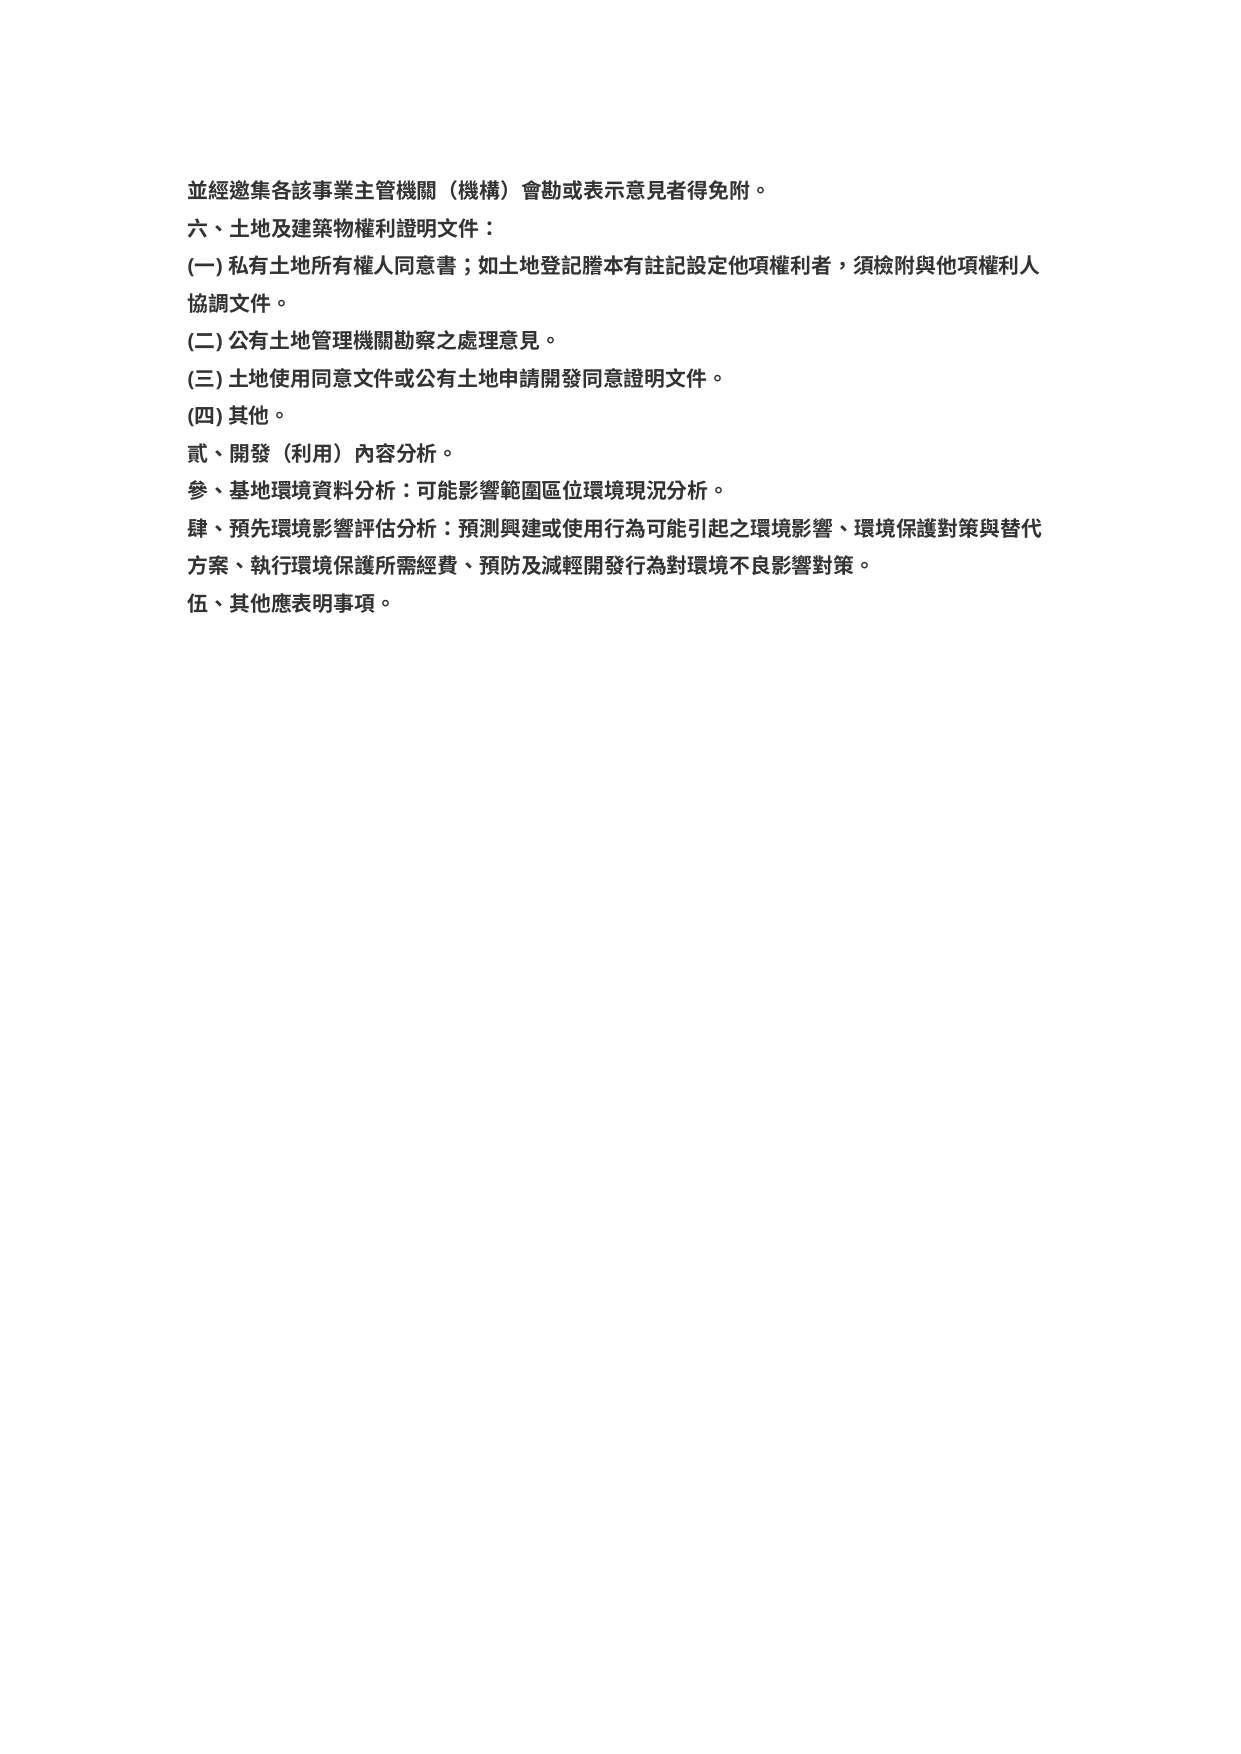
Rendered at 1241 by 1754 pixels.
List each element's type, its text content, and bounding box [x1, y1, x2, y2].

text 肆、預先環境影響評估分析：預測興建或使用行為可能引起之環境影響、環境保護對策與替代方案、執行環境保護所需經費、預防及減輕開發行為對環境不良影響對策。 [187, 502, 1053, 577]
text 並經邀集各該事業主管機關（機構）會勘或表示意見者得免附。 [187, 164, 1053, 202]
text (二) 公有土地管理機關勘察之處理意見。 [187, 314, 1053, 352]
text 貳、開發（利用）內容分析。 [187, 427, 1053, 464]
text (三) 土地使用同意文件或公有土地申請開發同意證明文件。 [187, 352, 1053, 389]
text 伍、其他應表明事項。 [187, 577, 1053, 614]
text 六、土地及建築物權利證明文件： [187, 202, 1053, 239]
text 參、基地環境資料分析：可能影響範圍區位環境現況分析。 [187, 464, 1053, 502]
text (四) 其他。 [187, 389, 1053, 427]
text (一) 私有土地所有權人同意書；如土地登記謄本有註記設定他項權利者，須檢附與他項權利人協調文件。 [187, 239, 1053, 314]
